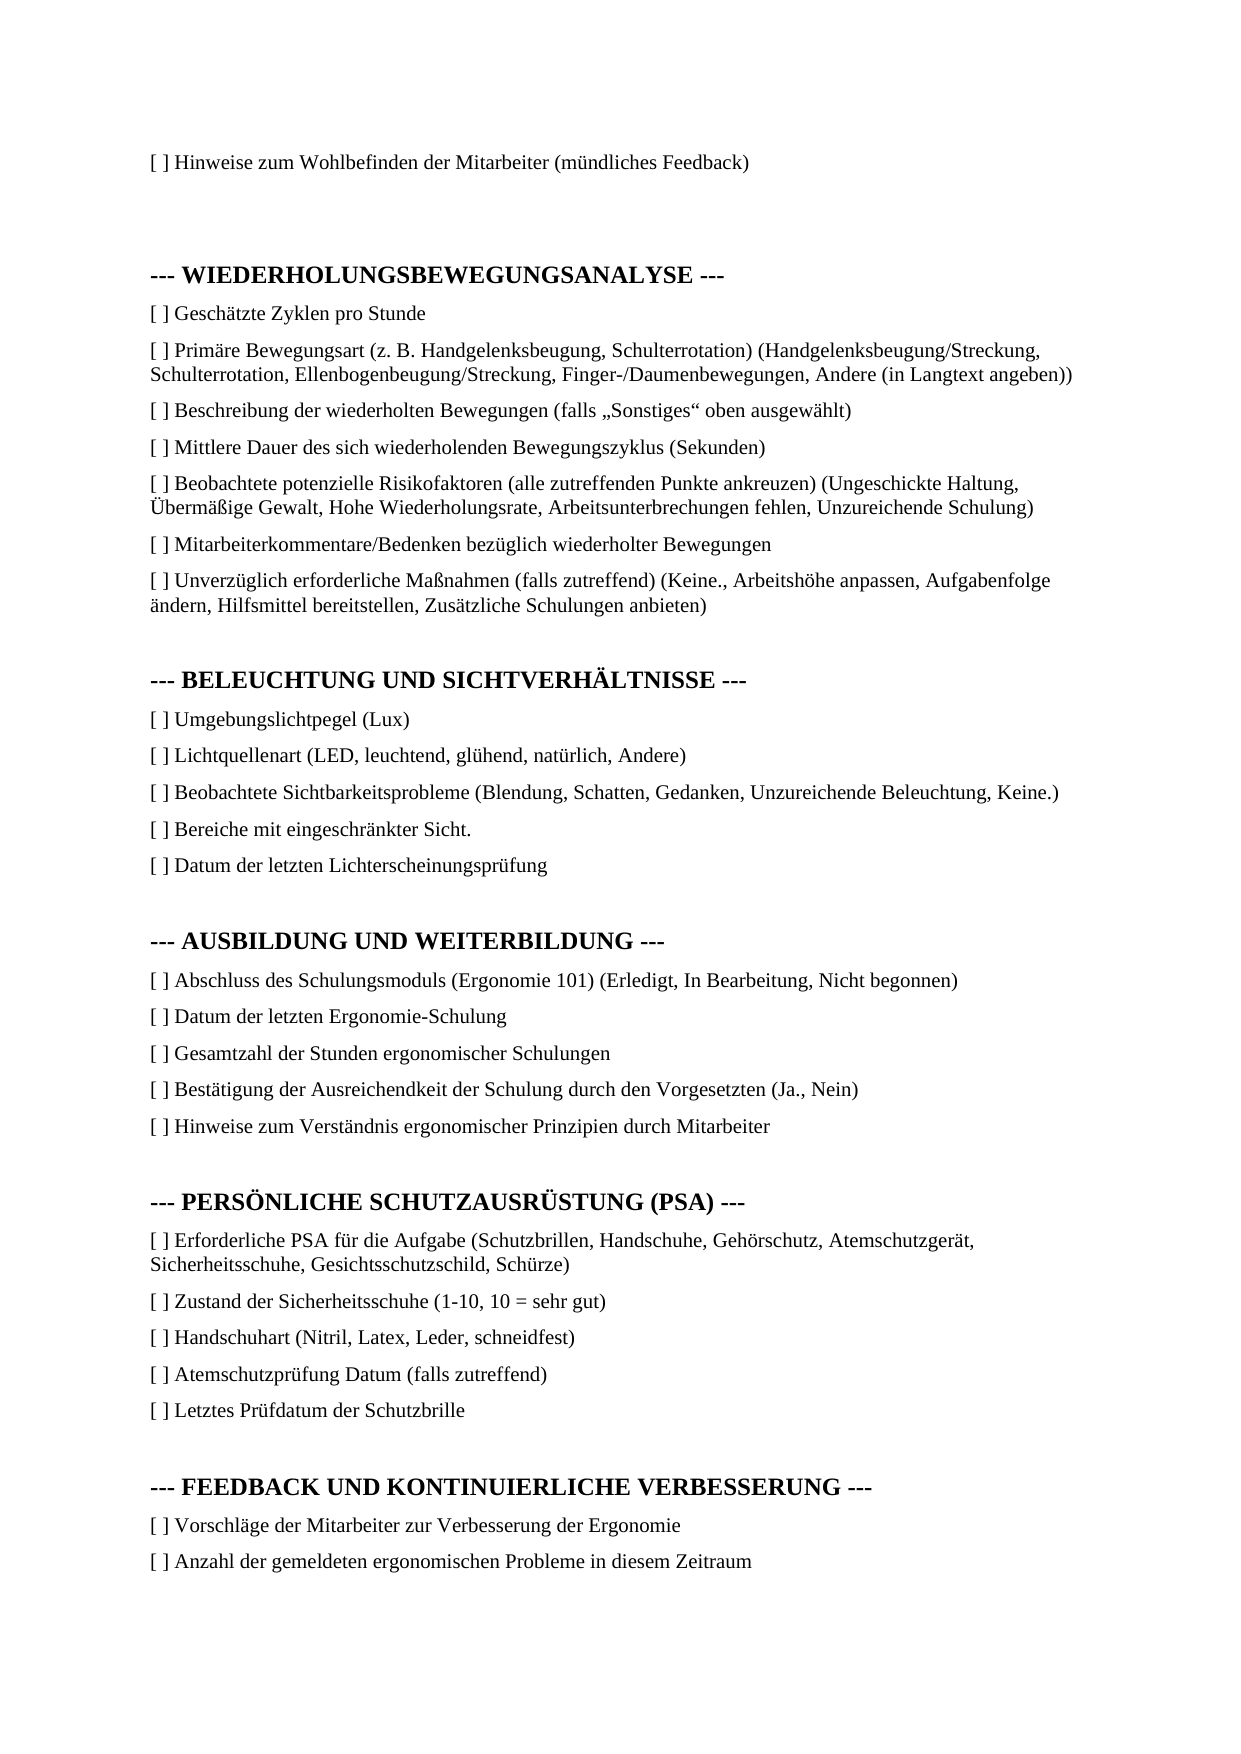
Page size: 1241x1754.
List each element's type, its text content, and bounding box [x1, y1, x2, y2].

text --- AUSBILDUNG UND WEITERBILDUNG --- [150, 926, 1090, 955]
text [ ] Unverzüglich erforderliche Maßnahmen (falls zutreffend) (Keine., Arbeitshöhe anpassen, Aufgabenfolge ändern, Hilfsmittel bereitstellen, Zusätzliche Schulungen anbieten) [150, 568, 1090, 617]
text [ ] Vorschläge der Mitarbeiter zur Verbesserung der Ergonomie [150, 1513, 1090, 1537]
text [ ] Beschreibung der wiederholten Bewegungen (falls „Sonstiges“ oben ausgewählt) [150, 398, 1090, 422]
text [ ] Abschluss des Schulungsmoduls (Ergonomie 101) (Erledigt, In Bearbeitung, Nicht begonnen) [150, 967, 1090, 992]
text [ ] Lichtquellenart (LED, leuchtend, glühend, natürlich, Andere) [150, 743, 1090, 767]
text [ ] Hinweise zum Wohlbefinden der Mitarbeiter (mündliches Feedback) [150, 150, 1090, 174]
text [ ] Mitarbeiterkommentare/Bedenken bezüglich wiederholter Bewegungen [150, 532, 1090, 556]
text [ ] Beobachtete potenzielle Risikofaktoren (alle zutreffenden Punkte ankreuzen) (Ungeschickte Haltung, Übermäßige Gewalt, Hohe Wiederholungsrate, Arbeitsunterbrechungen fehlen, Unzureichende Schulung) [150, 471, 1090, 519]
text [ ] Gesamtzahl der Stunden ergonomischer Schulungen [150, 1041, 1090, 1065]
text [ ] Zustand der Sicherheitsschuhe (1-10, 10 = sehr gut) [150, 1289, 1090, 1313]
text --- BELEUCHTUNG UND SICHTVERHÄLTNISSE --- [150, 666, 1090, 694]
text [ ] Geschätzte Zyklen pro Stunde [150, 301, 1090, 325]
text [ ] Bereiche mit eingeschränkter Sicht. [150, 817, 1090, 841]
text [ ] Handschuhart (Nitril, Latex, Leder, schneidfest) [150, 1325, 1090, 1349]
text [ ] Mittlere Dauer des sich wiederholenden Bewegungszyklus (Sekunden) [150, 435, 1090, 459]
text --- WIEDERHOLUNGSBEWEGUNGSANALYSE --- [150, 260, 1090, 288]
text --- FEEDBACK UND KONTINUIERLICHE VERBESSERUNG --- [150, 1472, 1090, 1500]
text [ ] Umgebungslichtpegel (Lux) [150, 707, 1090, 731]
text [ ] Anzahl der gemeldeten ergonomischen Probleme in diesem Zeitraum [150, 1549, 1090, 1573]
text [ ] Primäre Bewegungsart (z. B. Handgelenksbeugung, Schulterrotation) (Handgelenksbeugung/Streckung, Schulterrotation, Ellenbogenbeugung/Streckung, Finger-/Daumenbewegungen, Andere (in Langtext angeben)) [150, 337, 1090, 386]
text [ ] Datum der letzten Ergonomie-Schulung [150, 1004, 1090, 1028]
text [ ] Bestätigung der Ausreichendkeit der Schulung durch den Vorgesetzten (Ja., Nein) [150, 1077, 1090, 1101]
text [ ] Erforderliche PSA für die Aufgabe (Schutzbrillen, Handschuhe, Gehörschutz, Atemschutzgerät, Sicherheitsschuhe, Gesichtsschutzschild, Schürze) [150, 1228, 1090, 1276]
text [ ] Hinweise zum Verständnis ergonomischer Prinzipien durch Mitarbeiter [150, 1114, 1090, 1138]
text --- PERSÖNLICHE SCHUTZAUSRÜSTUNG (PSA) --- [150, 1187, 1090, 1216]
text [ ] Atemschutzprüfung Datum (falls zutreffend) [150, 1362, 1090, 1386]
text [ ] Datum der letzten Lichterscheinungsprüfung [150, 853, 1090, 877]
text [ ] Letztes Prüfdatum der Schutzbrille [150, 1398, 1090, 1422]
text [ ] Beobachtete Sichtbarkeitsprobleme (Blendung, Schatten, Gedanken, Unzureichende Beleuchtung, Keine.) [150, 780, 1090, 804]
